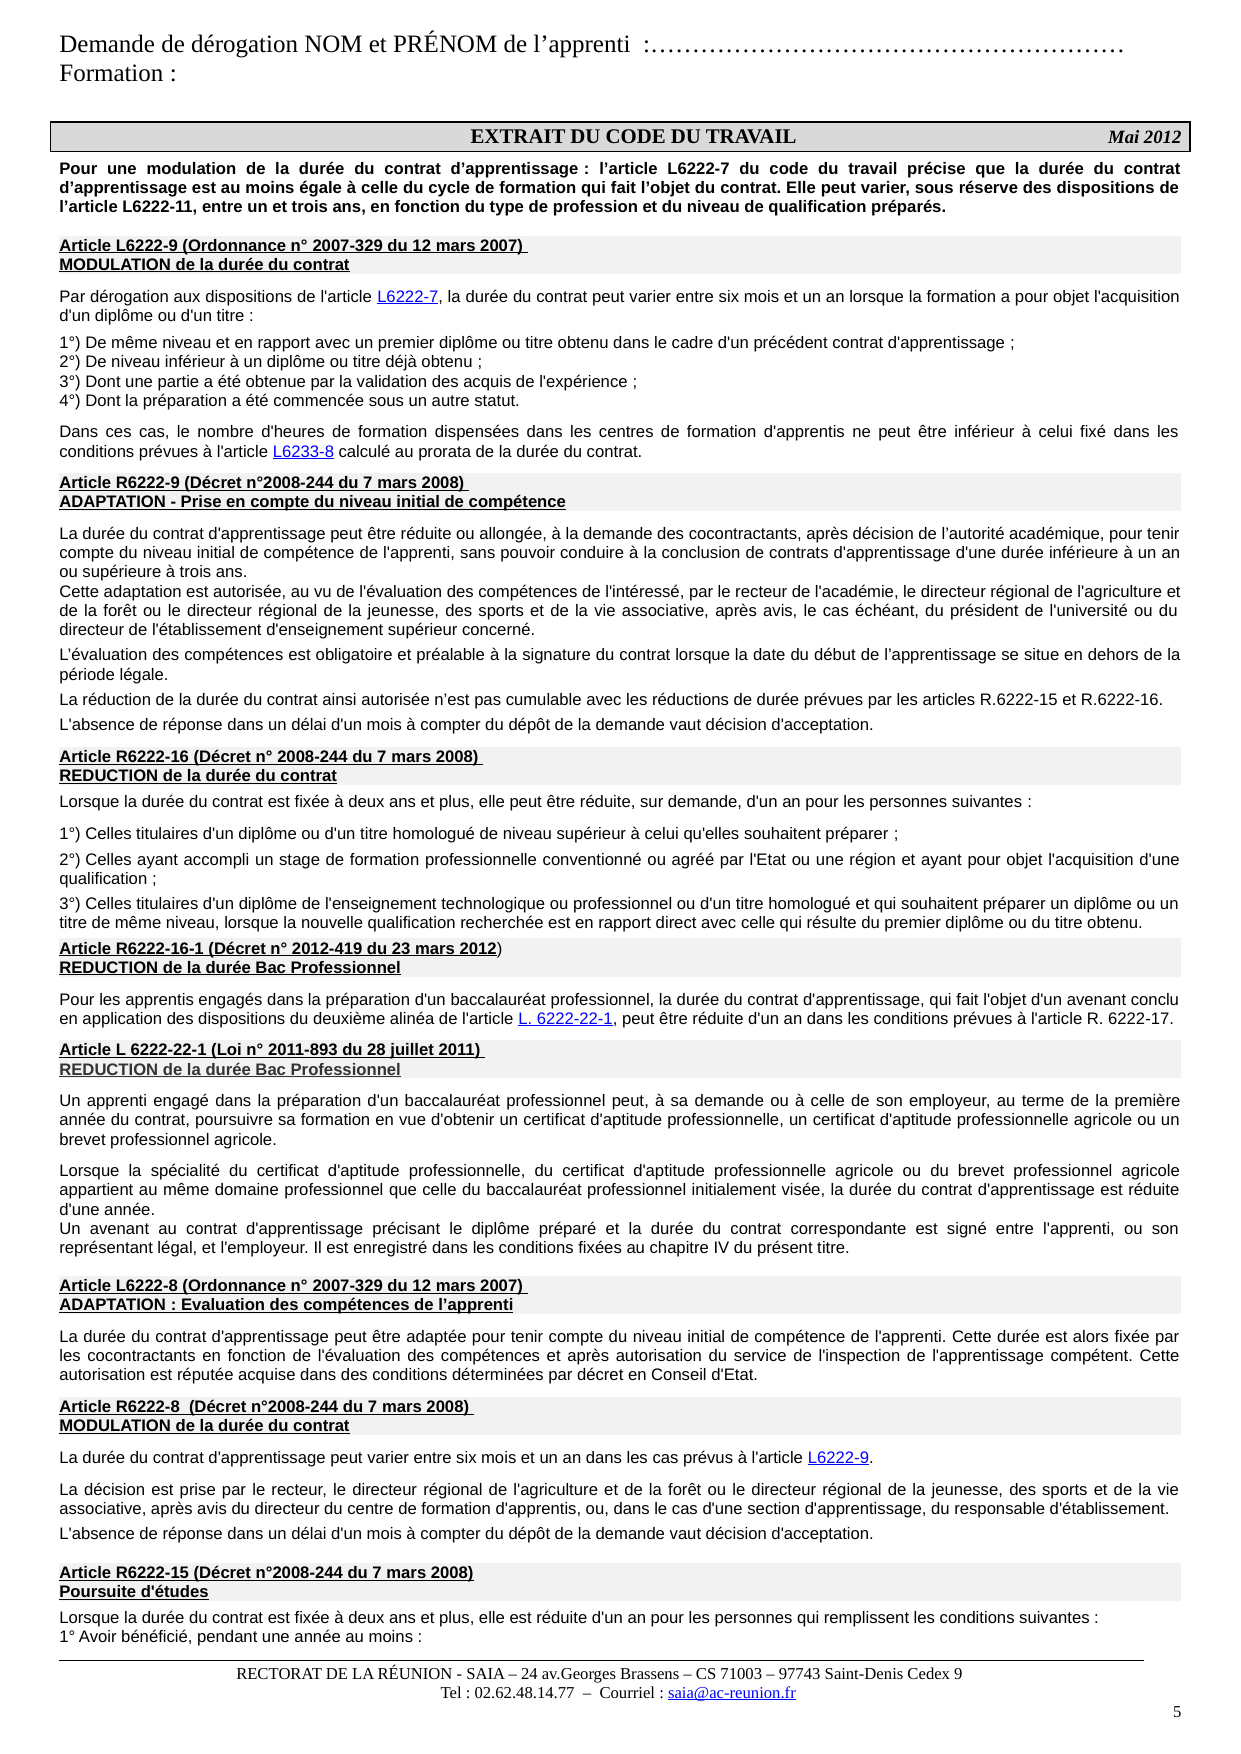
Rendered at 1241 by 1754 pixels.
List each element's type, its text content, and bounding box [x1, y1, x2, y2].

text 1°) Celles titulaires d'un diplôme ou d'un titre homologué de niveau supérieur à celui qu'elles souhaitent préparer ; [59, 824, 1181, 843]
text Dans ces cas, le nombre d'heures de formation dispensées dans les centres de formation d'apprentis ne peut être inférieur à celui fixé dans les conditions prévues à l'article L6233-8 calculé au prorata de la durée du contrat. [59, 422, 1181, 461]
text 2°) De niveau inférieur à un diplôme ou titre déjà obtenu ; [59, 352, 1181, 371]
text L'absence de réponse dans un délai d'un mois à compter du dépôt de la demande vaut décision d'acceptation. [59, 715, 1181, 734]
text Un apprenti engagé dans la préparation d'un baccalauréat professionnel peut, à sa demande ou à celle de son employeur, au terme de la première année du contrat, poursuivre sa formation en vue d'obtenir un certificat d'aptitude professionnelle, un certificat d'aptitude professionnelle agricole ou un brevet professionnel agricole. [59, 1091, 1181, 1148]
text La réduction de la durée du contrat ainsi autorisée n’est pas cumulable avec les réductions de durée prévues par les articles R.6222-15 et R.6222-16. [59, 690, 1181, 709]
text Article R6222-9 (Décret n°2008-244 du 7 mars 2008) [59, 473, 1181, 492]
text Article L6222-9 (Ordonnance n° 2007-329 du 12 mars 2007) [59, 236, 1181, 255]
text ADAPTATION : Evaluation des compétences de l’apprenti [59, 1295, 1181, 1314]
text 3°) Dont une partie a été obtenue par la validation des acquis de l'expérience ; [59, 371, 1181, 391]
text Article R6222-8 (Décret n°2008-244 du 7 mars 2008) [59, 1397, 1181, 1416]
text La décision est prise par le recteur, le directeur régional de l'agriculture et de la forêt ou le directeur régional de la jeunesse, des sports et de la vie associative, après avis du directeur du centre de formation d'apprentis, ou, dans le cas d'une section d'apprentissage, du responsable d'établissement. [59, 1479, 1181, 1518]
text Pour les apprentis engagés dans la préparation d'un baccalauréat professionnel, la durée du contrat d'apprentissage, qui fait l'objet d'un avenant conclu en application des dispositions du deuxième alinéa de l'article L. 6222-22-1, peut être réduite d'un an dans les conditions prévues à l'article R. 6222-17. [59, 989, 1181, 1028]
text Un avenant au contrat d'apprentissage précisant le diplôme préparé et la durée du contrat correspondante est signé entre l'apprenti, ou son représentant légal, et l'employeur. Il est enregistré dans les conditions fixées au chapitre IV du présent titre. [59, 1218, 1181, 1257]
text 1°) De même niveau et en rapport avec un premier diplôme ou titre obtenu dans le cadre d'un précédent contrat d'apprentissage ; [59, 333, 1181, 352]
text Par dérogation aux dispositions de l'article L6222-7, la durée du contrat peut varier entre six mois et un an lorsque la formation a pour objet l'acquisition d'un diplôme ou d'un titre : [59, 286, 1181, 325]
text Article R6222-15 (Décret n°2008-244 du 7 mars 2008) [59, 1563, 1181, 1582]
text Article L 6222-22-1 (Loi n° 2011-893 du 28 juillet 2011) [59, 1040, 1181, 1059]
text L'absence de réponse dans un délai d'un mois à compter du dépôt de la demande vaut décision d'acceptation. [59, 1524, 1181, 1543]
text ADAPTATION - Prise en compte du niveau initial de compétence [59, 492, 1181, 511]
text Lorsque la spécialité du certificat d'aptitude professionnelle, du certificat d'aptitude professionnelle agricole ou du brevet professionnel agricole appartient au même domaine professionnel que celle du baccalauréat professionnel initialement visée, la durée du contrat d'apprentissage est réduite d'une année. [59, 1161, 1181, 1218]
text La durée du contrat d'apprentissage peut être réduite ou allongée, à la demande des cocontractants, après décision de l’autorité académique, pour tenir compte du niveau initial de compétence de l'apprenti, sans pouvoir conduire à la conclusion de contrats d'apprentissage d'une durée inférieure à un an ou supérieure à trois ans. [59, 524, 1181, 581]
text Cette adaptation est autorisée, au vu de l'évaluation des compétences de l'intéressé, par le recteur de l'académie, le directeur régional de l'agriculture et de la forêt ou le directeur régional de la jeunesse, des sports et de la vie associative, après avis, le cas échéant, du président de l'université ou du directeur de l'établissement d'enseignement supérieur concerné. [59, 581, 1181, 639]
text Article L6222-8 (Ordonnance n° 2007-329 du 12 mars 2007) [59, 1276, 1181, 1295]
text MODULATION de la durée du contrat [59, 1416, 1181, 1435]
text MODULATION de la durée du contrat [59, 255, 1181, 274]
text REDUCTION de la durée du contrat [59, 766, 1181, 785]
text REDUCTION de la durée Bac Professionnel [59, 958, 1181, 977]
text La durée du contrat d'apprentissage peut être adaptée pour tenir compte du niveau initial de compétence de l'apprenti. Cette durée est alors fixée par les cocontractants en fonction de l'évaluation des compétences et après autorisation du service de l'inspection de l'apprentissage compétent. Cette autorisation est réputée acquise dans des conditions déterminées par décret en Conseil d'Etat. [59, 1327, 1181, 1384]
text Article R6222-16-1 (Décret n° 2012-419 du 23 mars 2012) [59, 938, 1181, 958]
subtitle EXTRAIT DU CODE DU TRAVAIL Mai 2012 [51, 123, 1189, 151]
text 3°) Celles titulaires d'un diplôme de l'enseignement technologique ou professionnel ou d'un titre homologué et qui souhaitent préparer un diplôme ou un titre de même niveau, lorsque la nouvelle qualification recherchée est en rapport direct avec celle qui résulte du premier diplôme ou du titre obtenu. [59, 894, 1181, 932]
text 2°) Celles ayant accompli un stage de formation professionnelle conventionné ou agréé par l'Etat ou une région et ayant pour objet l'acquisition d'une qualification ; [59, 849, 1181, 888]
text REDUCTION de la durée Bac Professionnel [59, 1059, 1181, 1078]
text Lorsque la durée du contrat est fixée à deux ans et plus, elle peut être réduite, sur demande, d'un an pour les personnes suivantes : [59, 792, 1181, 811]
text La durée du contrat d'apprentissage peut varier entre six mois et un an dans les cas prévus à l'article L6222-9. [59, 1448, 1181, 1467]
text Poursuite d'études [59, 1582, 1181, 1601]
text 4°) Dont la préparation a été commencée sous un autre statut. [59, 391, 1181, 410]
text Article R6222-16 (Décret n° 2008-244 du 7 mars 2008) [59, 747, 1181, 766]
text Pour une modulation de la durée du contrat d’apprentissage : l’article L6222-7 du code du travail précise que la durée du contrat d’apprentissage est au moins égale à celle du cycle de formation qui fait l’objet du contrat. Elle peut varier, sous réserve des dispositions de l’article L6222-11, entre un et trois ans, en fonction du type de profession et du niveau de qualification préparés. [59, 159, 1181, 216]
text Lorsque la durée du contrat est fixée à deux ans et plus, elle est réduite d'un an pour les personnes qui remplissent les conditions suivantes : 1° Avoir bénéficié, pendant une année au moins : [59, 1607, 1181, 1646]
text L’évaluation des compétences est obligatoire et préalable à la signature du contrat lorsque la date du début de l’apprentissage se situe en dehors de la période légale. [59, 645, 1181, 683]
